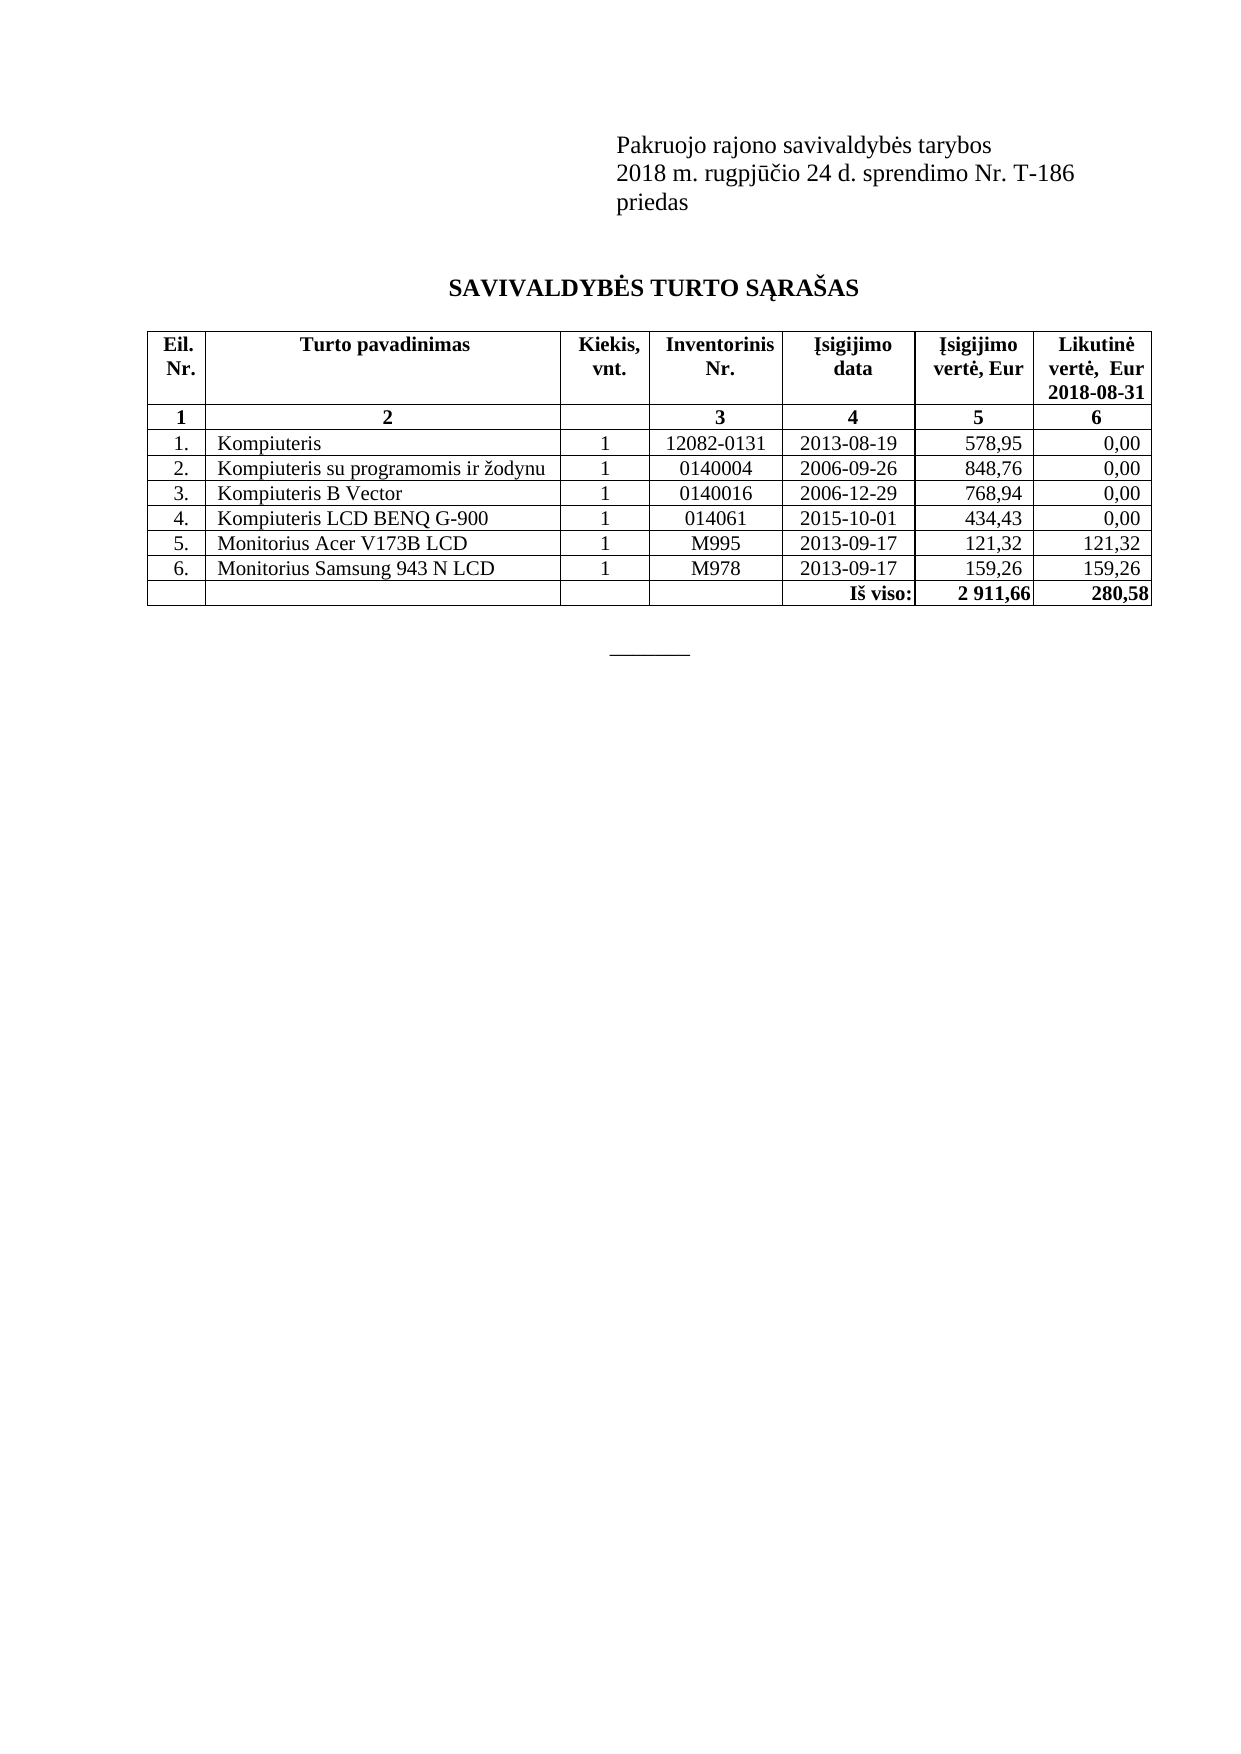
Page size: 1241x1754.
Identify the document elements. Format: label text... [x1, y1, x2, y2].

table_header Turto pavadinimas [206, 332, 560, 404]
table_cell 4 [783, 405, 914, 429]
table_cell [148, 581, 205, 605]
table_cell Kompiuteris LCD BENQ G-900 [206, 506, 560, 530]
table_header Kiekis, vnt. [561, 332, 649, 404]
table_cell 0,00 [1034, 506, 1151, 530]
table_cell 159,26 [1034, 556, 1151, 580]
table_cell 1 [561, 531, 649, 555]
table_cell 6. [148, 556, 205, 580]
table_header [148, 130, 605, 216]
table_cell 3. [148, 481, 205, 505]
table_cell 2 911,66 [916, 581, 1033, 605]
table_cell 121,32 [1034, 531, 1151, 555]
table_cell 0,00 [1034, 456, 1151, 479]
table_header Pakruojo rajono savivaldybės tarybos 2018 m. rugpjūčio 24 d. sprendimo Nr. T-186 priedas [605, 130, 1152, 216]
table_cell [206, 581, 560, 605]
table_cell M978 [650, 556, 782, 580]
table_cell 280,58 [1034, 581, 1151, 605]
table_cell 1 [148, 405, 205, 429]
table_cell Monitorius Acer V173B LCD [206, 531, 560, 555]
table_cell 5. [148, 531, 205, 555]
table_cell 1 [561, 556, 649, 580]
table_header Eil. Nr. [148, 332, 205, 404]
table_header Įsigijimo data [783, 332, 914, 404]
table_cell Monitorius Samsung 943 N LCD [206, 556, 560, 580]
table_cell 0,00 [1034, 481, 1151, 505]
table_cell 6 [1034, 405, 1151, 429]
table_cell 1. [148, 430, 205, 454]
table_cell 2015-10-01 [783, 506, 914, 530]
table_cell 1 [561, 506, 649, 530]
table_cell Kompiuteris B Vector [206, 481, 560, 505]
table_cell 0140004 [650, 456, 782, 479]
table_cell 159,26 [916, 556, 1033, 580]
table_cell 3 [650, 405, 782, 429]
table_cell [650, 581, 782, 605]
table_cell 768,94 [916, 481, 1033, 505]
table_cell [561, 581, 649, 605]
table_cell Kompiuteris su programomis ir žodynu [206, 456, 560, 479]
table_cell 2006-12-29 [783, 481, 914, 505]
table_cell 2. [148, 456, 205, 479]
table_cell 1 [561, 456, 649, 479]
table_cell 2006-09-26 [783, 456, 914, 479]
table_cell Iš viso: [783, 581, 914, 605]
table_cell 014061 [650, 506, 782, 530]
table_cell 1 [561, 430, 649, 454]
table_cell Kompiuteris [206, 430, 560, 454]
table_cell 2013-09-17 [783, 531, 914, 555]
table_cell 578,95 [916, 430, 1033, 454]
table_header Inventorinis Nr. [650, 332, 782, 404]
table_cell 5 [916, 405, 1033, 429]
table_header Įsigijimo vertė, Eur [916, 332, 1033, 404]
table_cell 2 [206, 405, 560, 429]
text SAVIVALDYBĖS TURTO SĄRAŠAS [148, 273, 1160, 302]
table_cell M995 [650, 531, 782, 555]
table_header Likutinė vertė, Eur 2018-08-31 [1034, 332, 1151, 404]
table_cell [561, 405, 649, 429]
table_cell 0140016 [650, 481, 782, 505]
table_cell 2013-09-17 [783, 556, 914, 580]
table_cell 12082-0131 [650, 430, 782, 454]
table_cell 1 [561, 481, 649, 505]
table_cell 121,32 [916, 531, 1033, 555]
table_cell 4. [148, 506, 205, 530]
table_cell 434,43 [916, 506, 1033, 530]
table_cell 0,00 [1034, 430, 1151, 454]
text _______ [148, 632, 1152, 659]
table_cell 2013-08-19 [783, 430, 914, 454]
table_cell 848,76 [916, 456, 1033, 479]
